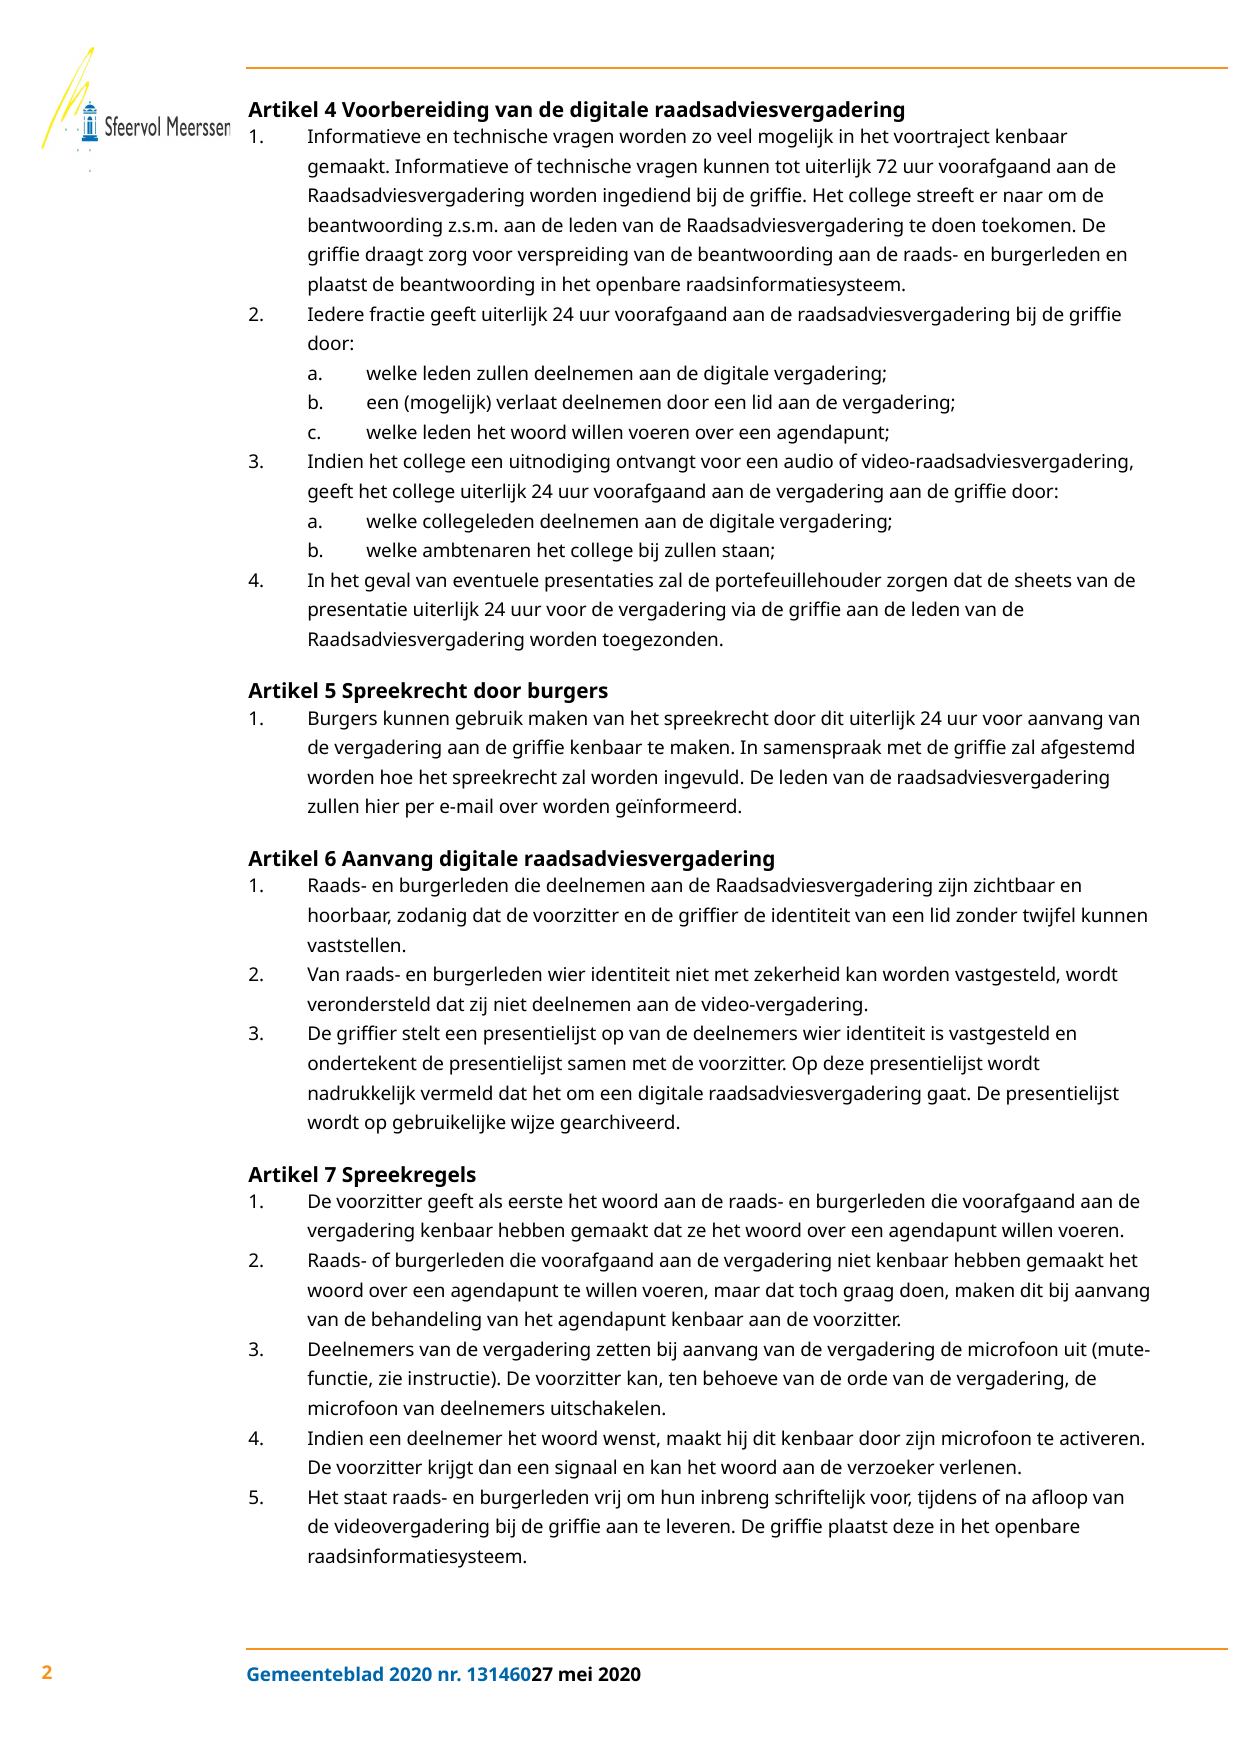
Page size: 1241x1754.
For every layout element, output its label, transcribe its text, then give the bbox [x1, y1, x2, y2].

list Burgers kunnen gebruik maken van het spreekrecht door dit uiterlijk 24 uur voor aanvang van de vergadering aan de griffie kenbaar te maken. In samenspraak met de griffie zal afgestemd worden hoe het spreekrecht zal worden ingevuld. De leden van de raadsadviesvergadering zullen hier per e-mail over worden geïnformeerd. [248, 705, 1152, 819]
list Informatieve en technische vragen worden zo veel mogelijk in het voortraject kenbaar gemaakt. Informatieve of technische vragen kunnen tot uiterlijk 72 uur voorafgaand aan de Raadsadviesvergadering worden ingediend bij de griffie. Het college streeft er naar om de beantwoording z.s.m. aan de leden van de Raadsadviesvergadering te doen toekomen. De griffie draagt zorg voor verspreiding van de beantwoording aan de raads- en burgerleden en plaatst de beantwoording in het openbare raadsinformatiesysteem. [248, 123, 1152, 297]
list welke collegeleden deelnemen aan de digitale vergadering; [307, 508, 1152, 533]
list Indien het college een uitnodiging ontvangt voor een audio of video-raadsadviesvergadering, geeft het college uiterlijk 24 uur voorafgaand aan de vergadering aan de griffie door: [248, 449, 1152, 504]
text Artikel 6 Aanvang digitale raadsadviesvergadering [248, 844, 1152, 873]
list Raads- en burgerleden die deelnemen aan de Raadsadviesvergadering zijn zichtbaar en hoorbaar, zodanig dat de voorzitter en de griffier de identiteit van een lid zonder twijfel kunnen vaststellen. [248, 873, 1152, 957]
list welke leden het woord willen voeren over een agendapunt; [307, 419, 1152, 445]
list De voorzitter geeft als eerste het woord aan de raads- en burgerleden die voorafgaand aan de vergadering kenbaar hebben gemaakt dat ze het woord over een agendapunt willen voeren. [248, 1188, 1152, 1243]
list welke leden zullen deelnemen aan de digitale vergadering; [307, 360, 1152, 386]
list Raads- of burgerleden die voorafgaand aan de vergadering niet kenbaar hebben gemaakt het woord over een agendapunt te willen voeren, maar dat toch graag doen, maken dit bij aanvang van de behandeling van het agendapunt kenbaar aan de voorzitter. [248, 1247, 1152, 1332]
text Artikel 7 Spreekregels [248, 1160, 1152, 1188]
list Het staat raads- en burgerleden vrij om hun inbreng schriftelijk voor, tijdens of na afloop van de videovergadering bij de griffie aan te leveren. De griffie plaatst deze in het openbare raadsinformatiesysteem. [248, 1484, 1152, 1569]
list een (mogelijk) verlaat deelnemen door een lid aan de vergadering; [307, 389, 1152, 415]
list Indien een deelnemer het woord wenst, maakt hij dit kenbaar door zijn microfoon te activeren. De voorzitter krijgt dan een signaal en kan het woord aan de verzoeker verlenen. [248, 1425, 1152, 1480]
picture [41, 47, 231, 172]
list De griffier stelt een presentielijst op van de deelnemers wier identiteit is vastgesteld en ondertekent de presentielijst samen met de voorzitter. Op deze presentielijst wordt nadrukkelijk vermeld dat het om een digitale raadsadviesvergadering gaat. De presentielijst wordt op gebruikelijke wijze gearchiveerd. [248, 1021, 1152, 1135]
text Artikel 5 Spreekrecht door burgers [248, 677, 1152, 705]
text Artikel 4 Voorbereiding van de digitale raadsadviesvergadering [248, 95, 1152, 123]
list In het geval van eventuele presentaties zal de portefeuillehouder zorgen dat de sheets van de presentatie uiterlijk 24 uur voor de vergadering via de griffie aan de leden van de Raadsadviesvergadering worden toegezonden. [248, 567, 1152, 652]
list Iedere fractie geeft uiterlijk 24 uur voorafgaand aan de raadsadviesvergadering bij de griffie door: [248, 301, 1152, 356]
list Van raads- en burgerleden wier identiteit niet met zekerheid kan worden vastgesteld, wordt verondersteld dat zij niet deelnemen aan de video-vergadering. [248, 961, 1152, 1017]
list welke ambtenaren het college bij zullen staan; [307, 537, 1152, 563]
list Deelnemers van de vergadering zetten bij aanvang van de vergadering de microfoon uit (mute-functie, zie instructie). De voorzitter kan, ten behoeve van de orde van de vergadering, de microfoon van deelnemers uitschakelen. [248, 1336, 1152, 1421]
